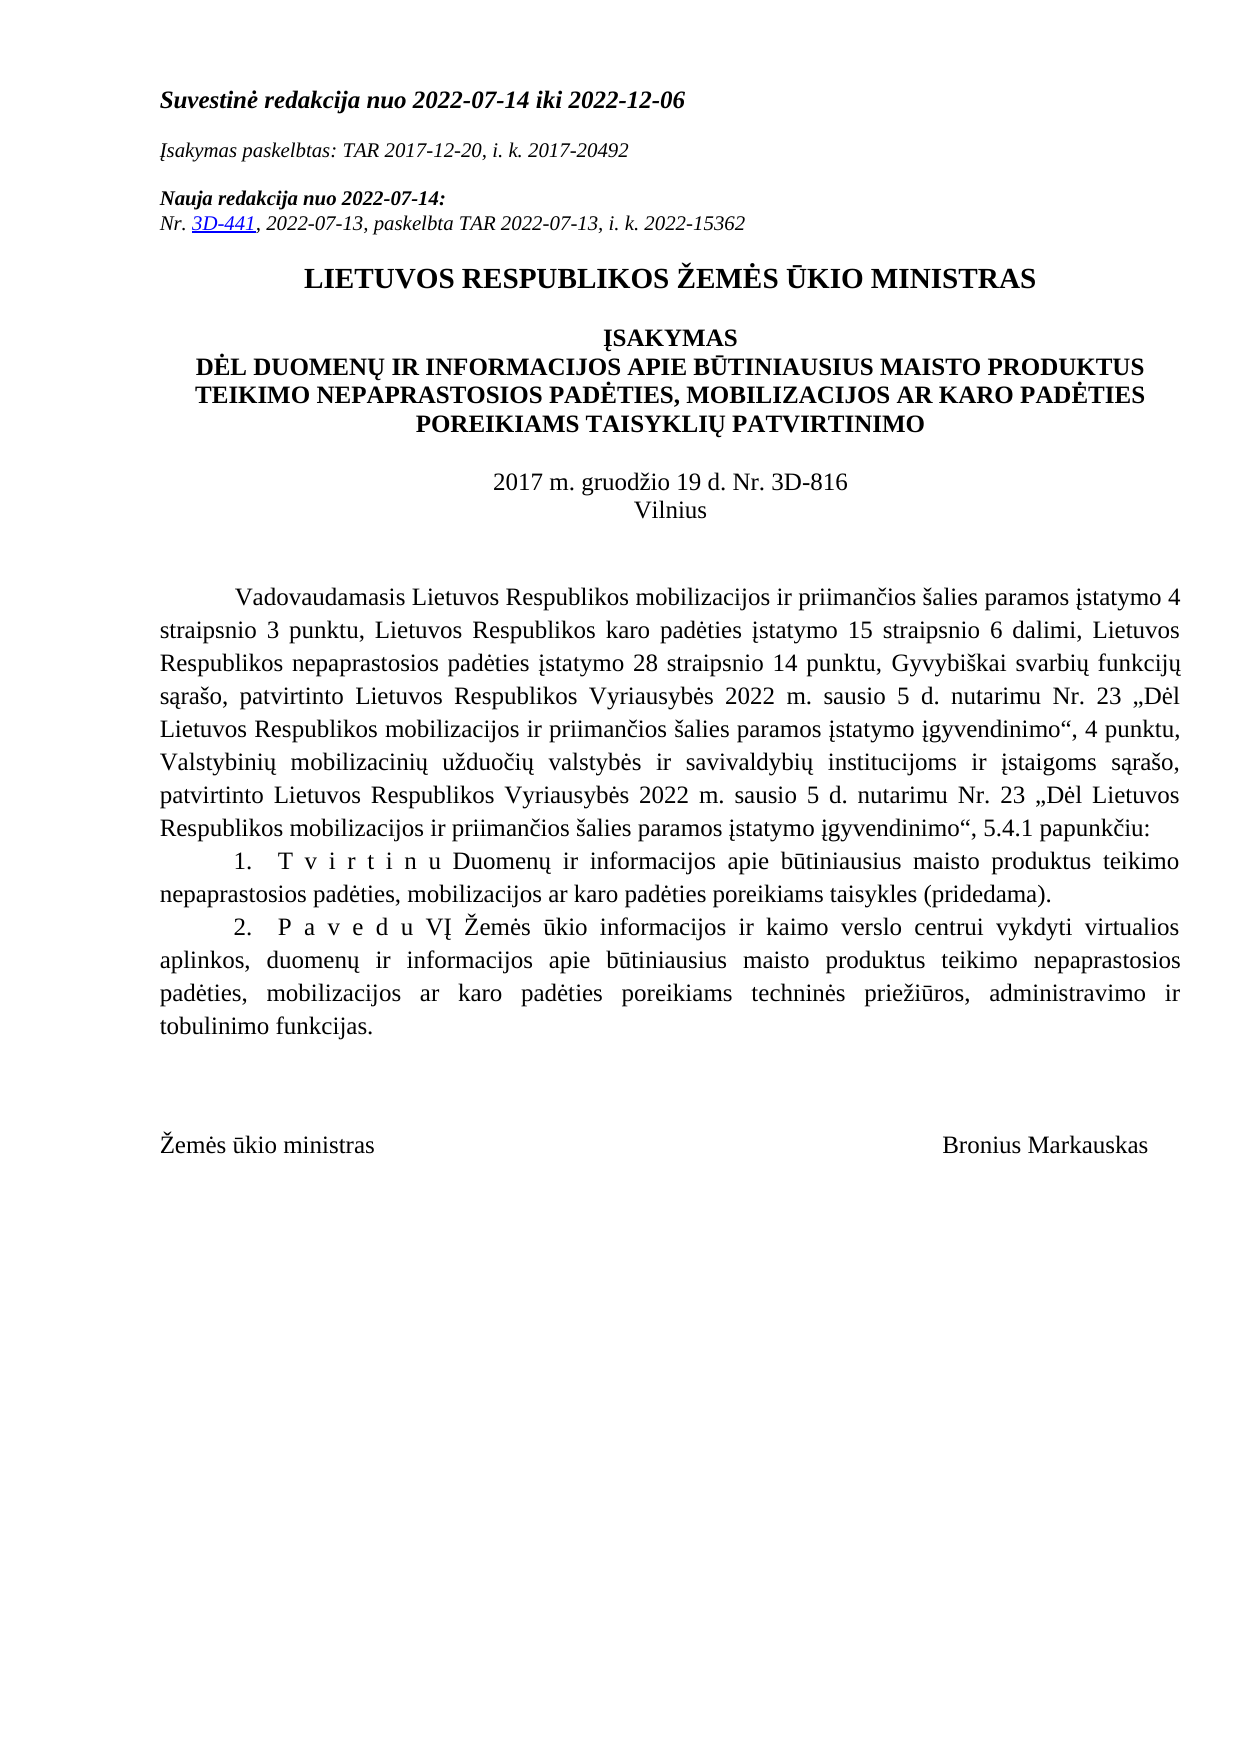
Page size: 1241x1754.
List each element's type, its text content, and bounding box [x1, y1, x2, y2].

text Vadovaudamasis Lietuvos Respublikos mobilizacijos ir priimančios šalies paramos įstatymo 4 straipsnio 3 punktu, Lietuvos Respublikos karo padėties įstatymo 15 straipsnio 6 dalimi, Lietuvos Respublikos nepaprastosios padėties įstatymo 28 straipsnio 14 punktu, Gyvybiškai svarbių funkcijų sąrašo, patvirtinto Lietuvos Respublikos Vyriausybės 2022 m. sausio 5 d. nutarimu Nr. 23 „Dėl Lietuvos Respublikos mobilizacijos ir priimančios šalies paramos įstatymo įgyvendinimo“, 4 punktu, Valstybinių mobilizacinių užduočių valstybės ir savivaldybių institucijoms ir įstaigoms sąrašo, patvirtinto Lietuvos Respublikos Vyriausybės 2022 m. sausio 5 d. nutarimu Nr. 23 „Dėl Lietuvos Respublikos mobilizacijos ir priimančios šalies paramos įstatymo įgyvendinimo“, 5.4.1 papunkčiu: [159, 582, 1181, 842]
text Nauja redakcija nuo 2022-07-14: [159, 186, 1181, 210]
text 2017 m. gruodžio 19 d. Nr. 3D-816 [159, 467, 1181, 496]
text Suvestinė redakcija nuo 2022-07-14 iki 2022-12-06 [159, 85, 1181, 114]
text Įsakymas paskelbtas: TAR 2017-12-20, i. k. 2017-20492 [159, 138, 1181, 162]
text LIETUVOS RESPUBLIKOS ŽEMĖS ŪKIO MINISTRAS [159, 261, 1181, 294]
text 2. P a v e d u VĮ Žemės ūkio informacijos ir kaimo verslo centrui vykdyti virtualios aplinkos, duomenų ir informacijos apie būtiniausius maisto produktus teikimo nepaprastosios padėties, mobilizacijos ar karo padėties poreikiams techninės priežiūros, administravimo ir tobulinimo funkcijas. [159, 912, 1181, 1040]
text Vilnius [159, 496, 1181, 524]
text Nr. 3D-441, 2022-07-13, paskelbta TAR 2022-07-13, i. k. 2022-15362 [159, 210, 1181, 234]
text DĖL DUOMENŲ IR INFORMACIJOS APIE BŪTINIAUSIUS MAISTO PRODUKTUS TEIKIMO NEPAPRASTOSIOS PADĖTIES, MOBILIZACIJOS AR KARO PADĖTIES POREIKIAMS TAISYKLIŲ PATVIRTINIMO [159, 352, 1181, 438]
text 1. T v i r t i n u Duomenų ir informacijos apie būtiniausius maisto produktus teikimo nepaprastosios padėties, mobilizacijos ar karo padėties poreikiams taisykles (pridedama). [159, 846, 1181, 908]
text ĮSAKYMAS [159, 323, 1181, 352]
text Žemės ūkio ministras Bronius Markauskas [159, 1130, 1181, 1159]
